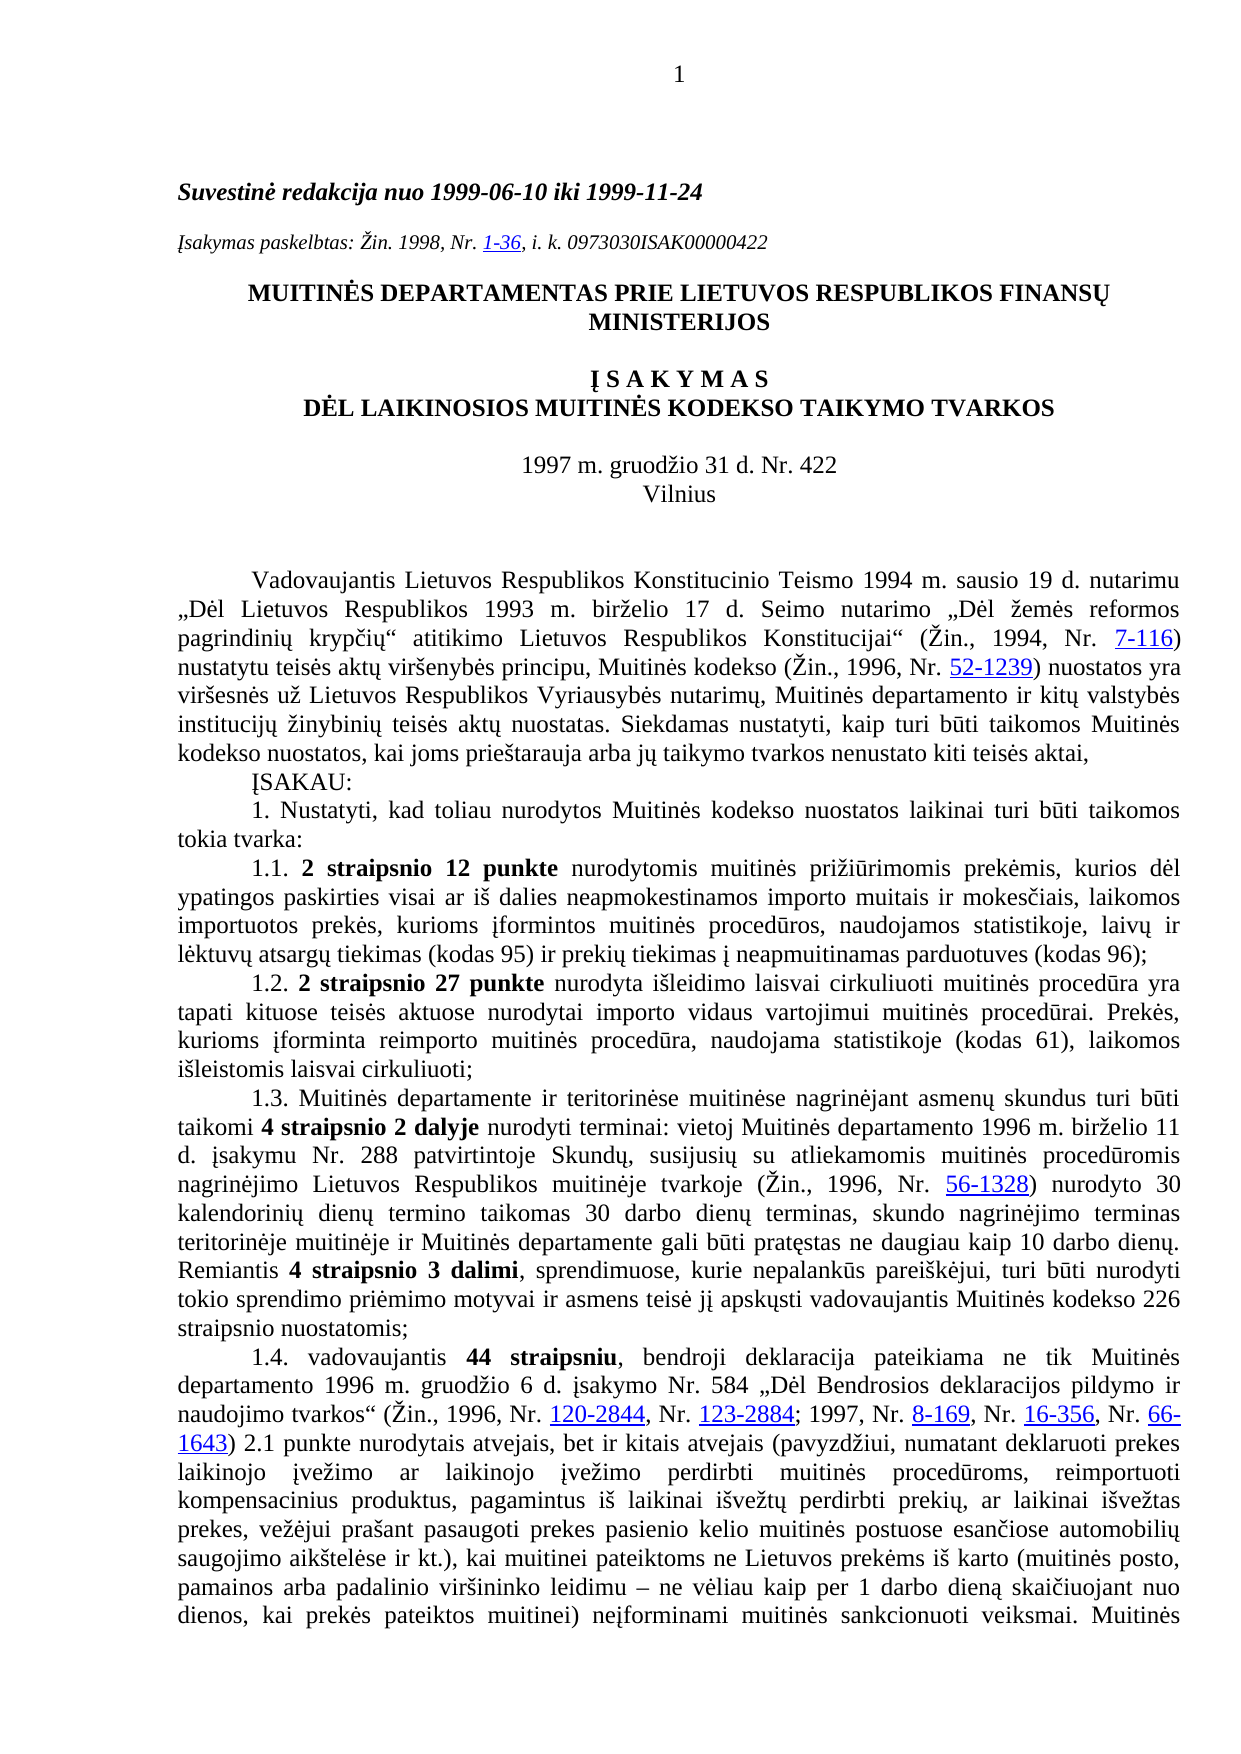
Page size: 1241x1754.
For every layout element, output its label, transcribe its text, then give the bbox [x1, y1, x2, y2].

text 1997 m. gruodžio 31 d. Nr. 422 [177, 451, 1181, 479]
text Vadovaujantis Lietuvos Respublikos Konstitucinio Teismo 1994 m. sausio 19 d. nutarimu „Dėl Lietuvos Respublikos 1993 m. birželio 17 d. Seimo nutarimo „Dėl žemės reformos pagrindinių krypčių“ atitikimo Lietuvos Respublikos Konstitucijai“ (Žin., 1994, Nr. 7-116) nustatytu teisės aktų viršenybės principu, Muitinės kodekso (Žin., 1996, Nr. 52-1239) nuostatos yra viršesnės už Lietuvos Respublikos Vyriausybės nutarimų, Muitinės departamento ir kitų valstybės institucijų žinybinių teisės aktų nuostatas. Siekdamas nustatyti, kaip turi būti taikomos Muitinės kodekso nuostatos, kai joms prieštarauja arba jų taikymo tvarkos nenustato kiti teisės aktai, [177, 566, 1181, 767]
text 1.3. Muitinės departamente ir teritorinėse muitinėse nagrinėjant asmenų skundus turi būti taikomi 4 straipsnio 2 dalyje nurodyti terminai: vietoj Muitinės departamento 1996 m. birželio 11 d. įsakymu Nr. 288 patvirtintoje Skundų, susijusių su atliekamomis muitinės procedūromis nagrinėjimo Lietuvos Respublikos muitinėje tvarkoje (Žin., 1996, Nr. 56-1328) nurodyto 30 kalendorinių dienų termino taikomas 30 darbo dienų terminas, skundo nagrinėjimo terminas teritorinėje muitinėje ir Muitinės departamente gali būti pratęstas ne daugiau kaip 10 darbo dienų. Remiantis 4 straipsnio 3 dalimi, sprendimuose, kurie nepalankūs pareiškėjui, turi būti nurodyti tokio sprendimo priėmimo motyvai ir asmens teisė jį apskųsti vadovaujantis Muitinės kodekso 226 straipsnio nuostatomis; [177, 1083, 1181, 1342]
text MUITINĖS DEPARTAMENTAS PRIE LIETUVOS RESPUBLIKOS FINANSŲ MINISTERIJOS [177, 278, 1181, 336]
text 1.1. 2 straipsnio 12 punkte nurodytomis muitinės prižiūrimomis prekėmis, kurios dėl ypatingos paskirties visai ar iš dalies neapmokestinamos importo muitais ir mokesčiais, laikomos importuotos prekės, kurioms įformintos muitinės procedūros, naudojamos statistikoje, laivų ir lėktuvų atsargų tiekimas (kodas 95) ir prekių tiekimas į neapmuitinamas parduotuves (kodas 96); [177, 853, 1181, 968]
text Įsakymas paskelbtas: Žin. 1998, Nr. 1-36, i. k. 0973030ISAK00000422 [177, 230, 1181, 254]
text 1.2. 2 straipsnio 27 punkte nurodyta išleidimo laisvai cirkuliuoti muitinės procedūra yra tapati kituose teisės aktuose nurodytai importo vidaus vartojimui muitinės procedūrai. Prekės, kurioms įforminta reimporto muitinės procedūra, naudojama statistikoje (kodas 61), laikomos išleistomis laisvai cirkuliuoti; [177, 968, 1181, 1083]
text Vilnius [177, 479, 1181, 508]
text 1.4. vadovaujantis 44 straipsniu, bendroji deklaracija pateikiama ne tik Muitinės departamento 1996 m. gruodžio 6 d. įsakymo Nr. 584 „Dėl Bendrosios deklaracijos pildymo ir naudojimo tvarkos“ (Žin., 1996, Nr. 120-2844, Nr. 123-2884; 1997, Nr. 8-169, Nr. 16-356, Nr. 66-1643) 2.1 punkte nurodytais atvejais, bet ir kitais atvejais (pavyzdžiui, numatant deklaruoti prekes laikinojo įvežimo ar laikinojo įvežimo perdirbti muitinės procedūroms, reimportuoti kompensacinius produktus, pagamintus iš laikinai išvežtų perdirbti prekių, ar laikinai išvežtas prekes, vežėjui prašant pasaugoti prekes pasienio kelio muitinės postuose esančiose automobilių saugojimo aikštelėse ir kt.), kai muitinei pateiktoms ne Lietuvos prekėms iš karto (muitinės posto, pamainos arba padalinio viršininko leidimu – ne vėliau kaip per 1 darbo dieną skaičiuojant nuo dienos, kai prekės pateiktos muitinei) neįforminami muitinės sankcionuoti veiksmai. Muitinės [177, 1342, 1181, 1629]
text ĮSAKAU: [177, 767, 1181, 796]
text Suvestinė redakcija nuo 1999-06-10 iki 1999-11-24 [177, 177, 1181, 206]
text Į S A K Y M A S [177, 364, 1181, 393]
text 1. Nustatyti, kad toliau nurodytos Muitinės kodekso nuostatos laikinai turi būti taikomos tokia tvarka: [177, 796, 1181, 853]
text DĖL LAIKINOSIOS MUITINĖS KODEKSO TAIKYMO TVARKOS [177, 393, 1181, 422]
